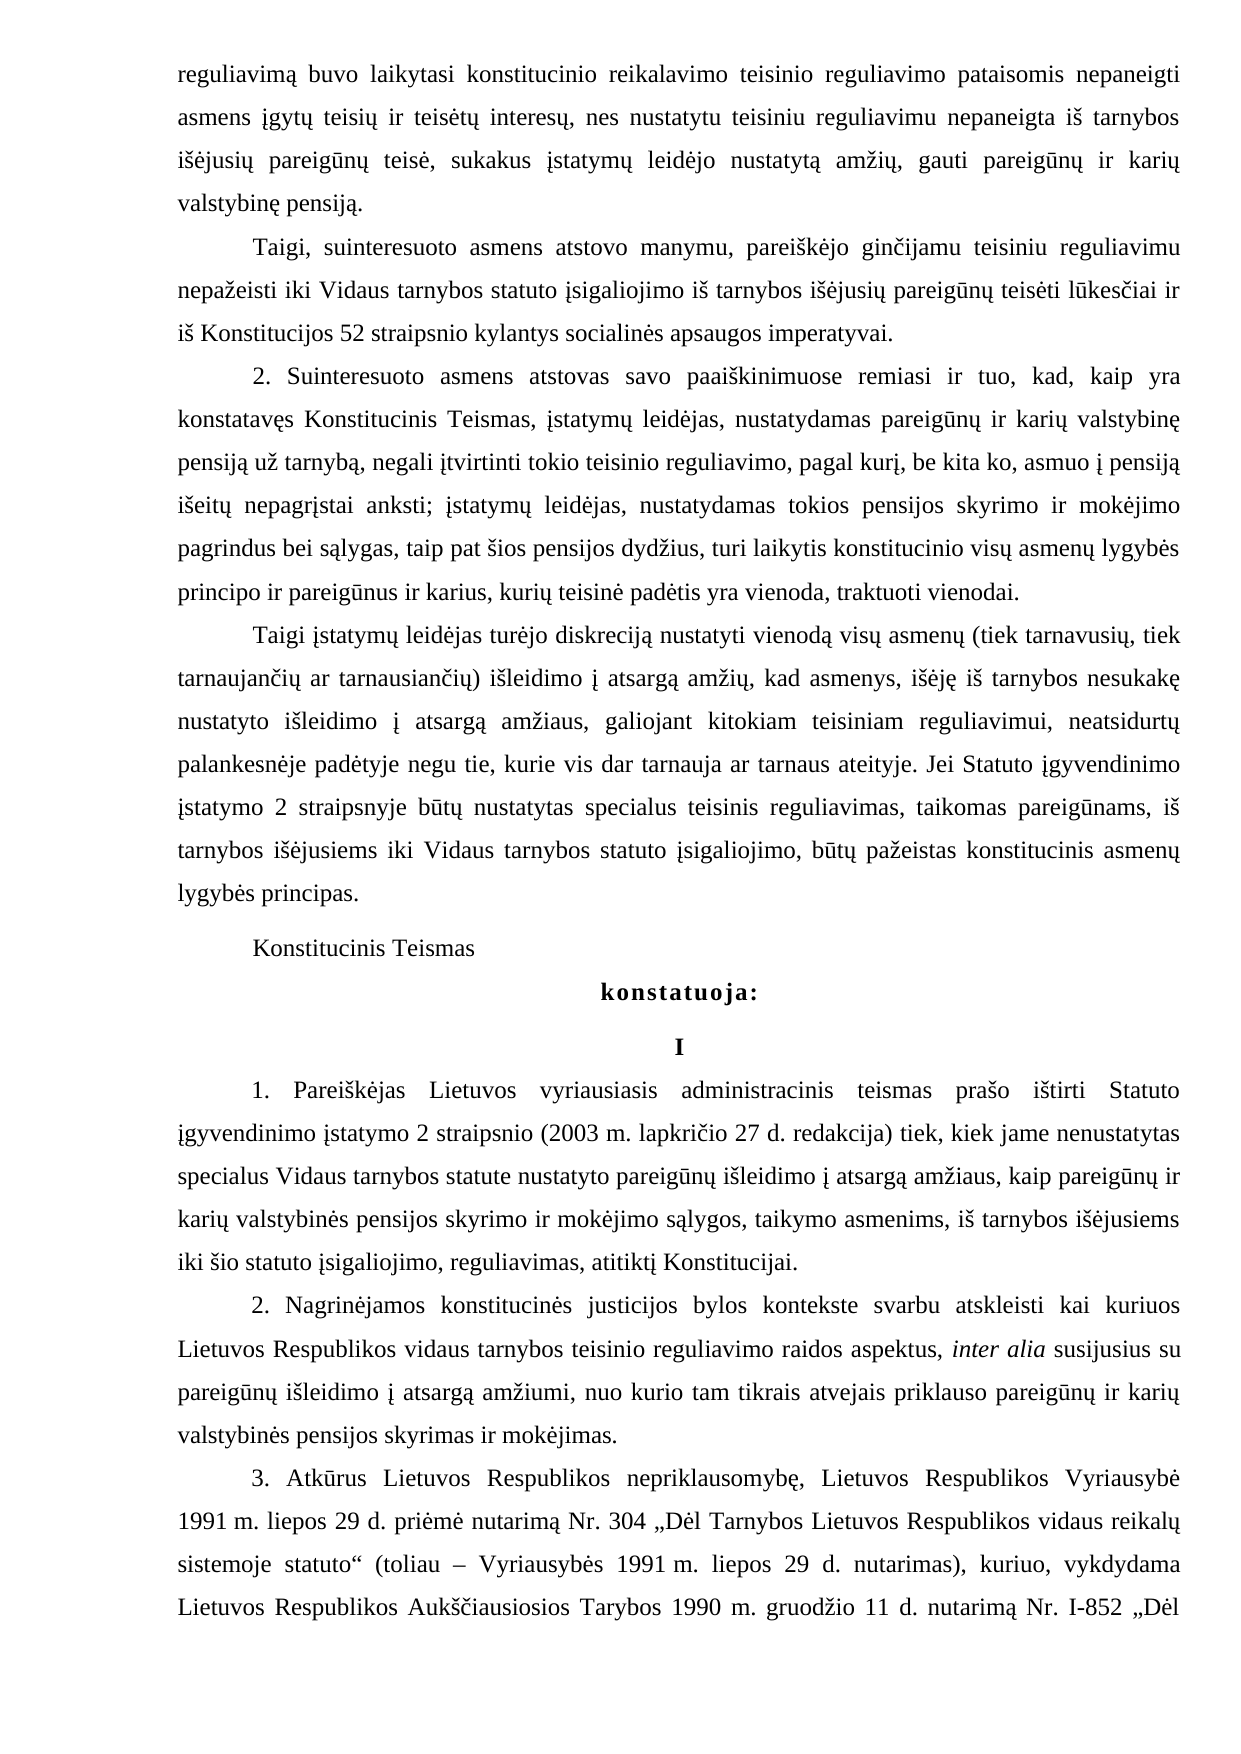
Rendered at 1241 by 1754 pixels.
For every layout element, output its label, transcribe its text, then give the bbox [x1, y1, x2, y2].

text Taigi, suinteresuoto asmens atstovo manymu, pareiškėjo ginčijamu teisiniu reguliavimu nepažeisti iki Vidaus tarnybos statuto įsigaliojimo iš tarnybos išėjusių pareigūnų teisėti lūkesčiai ir iš Konstitucijos 52 straipsnio kylantys socialinės apsaugos imperatyvai. [177, 232, 1181, 347]
text 2. Suinteresuoto asmens atstovas savo paaiškinimuose remiasi ir tuo, kad, kaip yra konstatavęs Konstitucinis Teismas, įstatymų leidėjas, nustatydamas pareigūnų ir karių valstybinę pensiją už tarnybą, negali įtvirtinti tokio teisinio reguliavimo, pagal kurį, be kita ko, asmuo į pensiją išeitų nepagrįstai anksti; įstatymų leidėjas, nustatydamas tokios pensijos skyrimo ir mokėjimo pagrindus bei sąlygas, taip pat šios pensijos dydžius, turi laikytis konstitucinio visų asmenų lygybės principo ir pareigūnus ir karius, kurių teisinė padėtis yra vienoda, traktuoti vienodai. [177, 361, 1181, 605]
text 3. Atkūrus Lietuvos Respublikos nepriklausomybę, Lietuvos Respublikos Vyriausybė 1991 m. liepos 29 d. priėmė nutarimą Nr. 304 „Dėl Tarnybos Lietuvos Respublikos vidaus reikalų sistemoje statuto“ (toliau – Vyriausybės 1991 m. liepos 29 d. nutarimas), kuriuo, vykdydama Lietuvos Respublikos Aukščiausiosios Tarybos 1990 m. gruodžio 11 d. nutarimą Nr. I-852 „Dėl [177, 1463, 1181, 1621]
text konstatuoja: [177, 977, 1181, 1005]
text 2. Nagrinėjamos konstitucinės justicijos bylos kontekste svarbu atskleisti kai kuriuos Lietuvos Respublikos vidaus tarnybos teisinio reguliavimo raidos aspektus, inter alia susijusius su pareigūnų išleidimo į atsargą amžiumi, nuo kurio tam tikrais atvejais priklauso pareigūnų ir karių valstybinės pensijos skyrimas ir mokėjimas. [177, 1291, 1181, 1449]
text I [177, 1032, 1181, 1061]
text reguliavimą buvo laikytasi konstitucinio reikalavimo teisinio reguliavimo pataisomis nepaneigti asmens įgytų teisių ir teisėtų interesų, nes nustatytu teisiniu reguliavimu nepaneigta iš tarnybos išėjusių pareigūnų teisė, sukakus įstatymų leidėjo nustatytą amžių, gauti pareigūnų ir karių valstybinę pensiją. [177, 59, 1181, 217]
text Konstitucinis Teismas [177, 933, 1181, 962]
text Taigi įstatymų leidėjas turėjo diskreciją nustatyti vienodą visų asmenų (tiek tarnavusių, tiek tarnaujančių ar tarnausiančių) išleidimo į atsargą amžių, kad asmenys, išėję iš tarnybos nesukakę nustatyto išleidimo į atsargą amžiaus, galiojant kitokiam teisiniam reguliavimui, neatsidurtų palankesnėje padėtyje negu tie, kurie vis dar tarnauja ar tarnaus ateityje. Jei Statuto įgyvendinimo įstatymo 2 straipsnyje būtų nustatytas specialus teisinis reguliavimas, taikomas pareigūnams, iš tarnybos išėjusiems iki Vidaus tarnybos statuto įsigaliojimo, būtų pažeistas konstitucinis asmenų lygybės principas. [177, 620, 1181, 907]
text 1. Pareiškėjas Lietuvos vyriausiasis administracinis teismas prašo ištirti Statuto įgyvendinimo įstatymo 2 straipsnio (2003 m. lapkričio 27 d. redakcija) tiek, kiek jame nenustatytas specialus Vidaus tarnybos statute nustatyto pareigūnų išleidimo į atsargą amžiaus, kaip pareigūnų ir karių valstybinės pensijos skyrimo ir mokėjimo sąlygos, taikymo asmenims, iš tarnybos išėjusiems iki šio statuto įsigaliojimo, reguliavimas, atitiktį Konstitucijai. [177, 1075, 1181, 1276]
